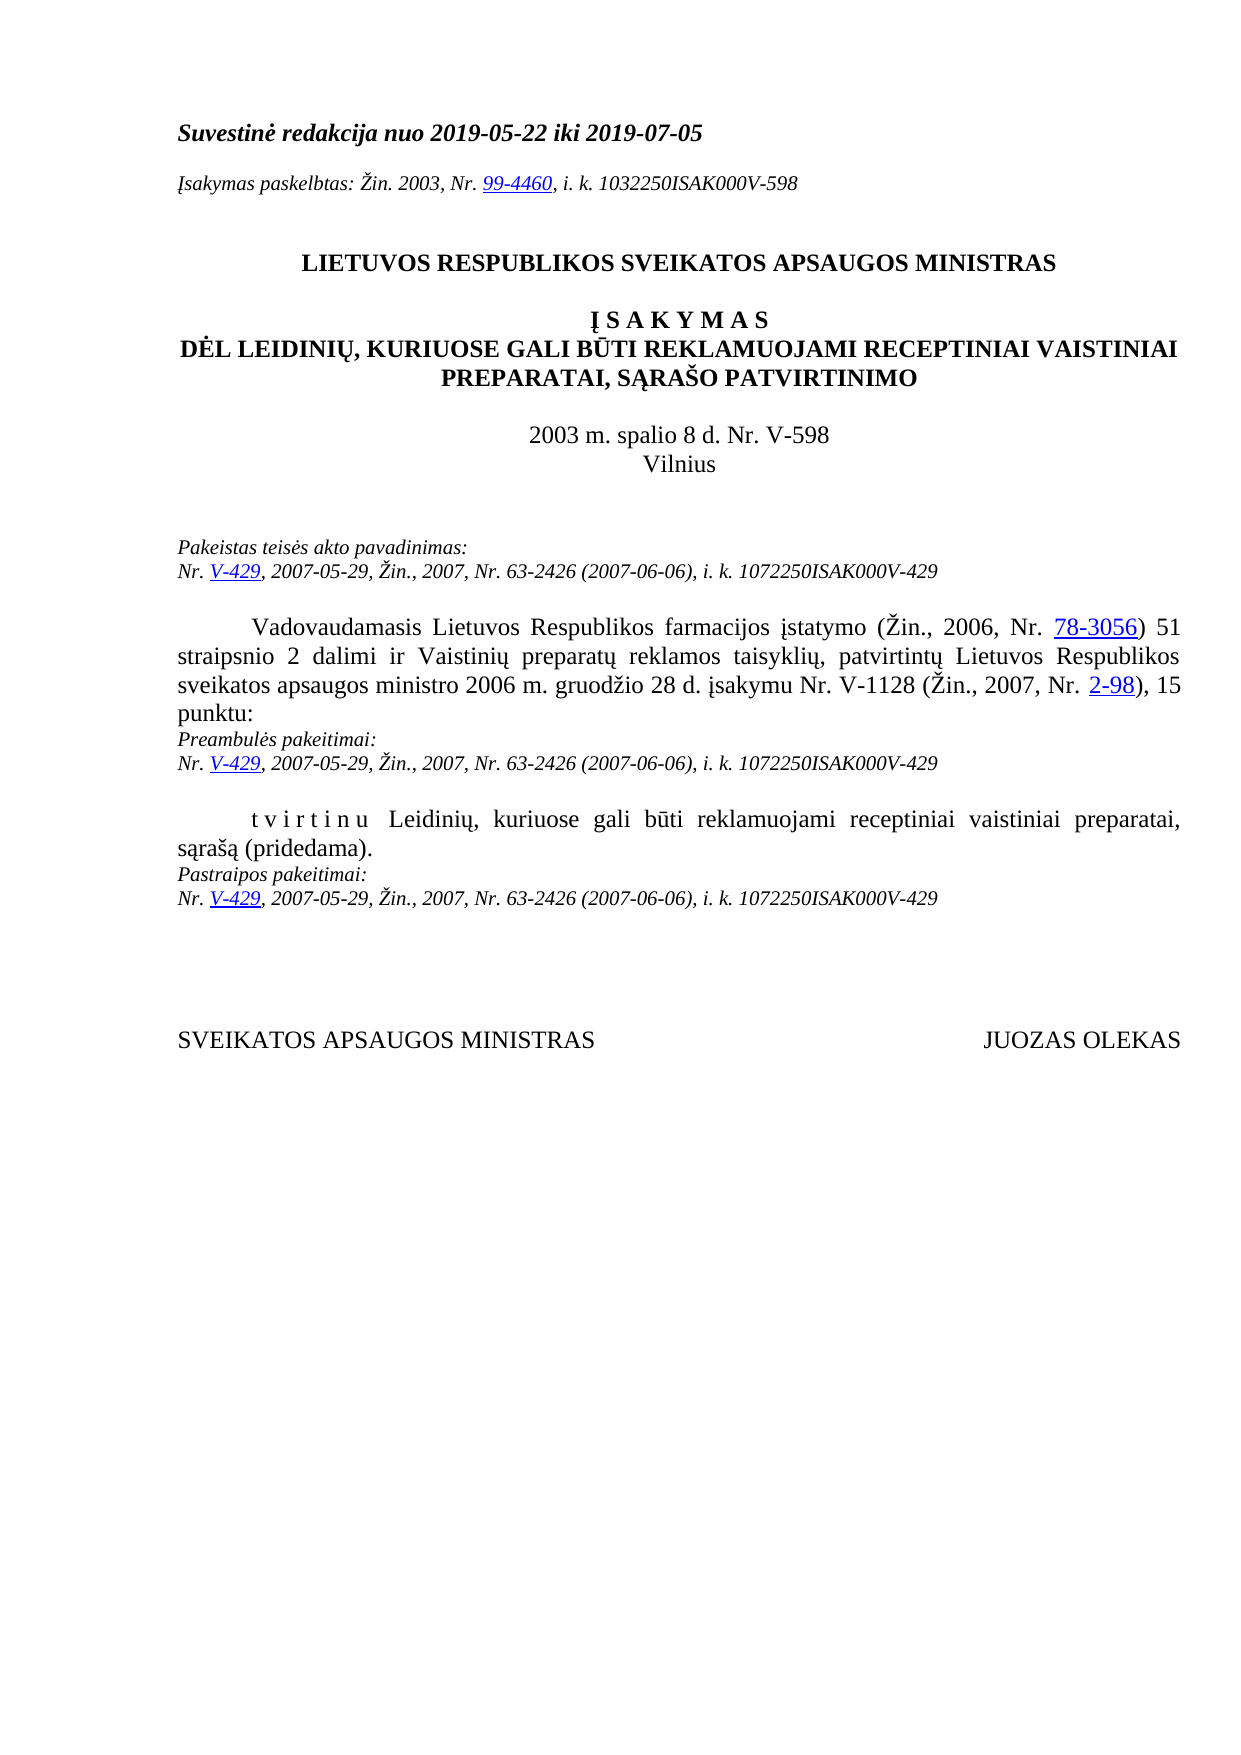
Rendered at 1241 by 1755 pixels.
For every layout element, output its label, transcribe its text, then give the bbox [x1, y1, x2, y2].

text SVEIKATOS APSAUGOS MINISTRAS JUOZAS OLEKAS [177, 1025, 1181, 1053]
text DĖL LEIDINIŲ, KURIUOSE GALI BŪTI REKLAMUOJAMI RECEPTINIAI VAISTINIAI PREPARATAI, SĄRAŠO PATVIRTINIMO [177, 334, 1181, 392]
text LIETUVOS RESPUBLIKOS SVEIKATOS APSAUGOS MINISTRAS [177, 248, 1181, 277]
text Vadovaudamasis Lietuvos Respublikos farmacijos įstatymo (Žin., 2006, Nr. 78-3056) 51 straipsnio 2 dalimi ir Vaistinių preparatų reklamos taisyklių, patvirtintų Lietuvos Respublikos sveikatos apsaugos ministro 2006 m. gruodžio 28 d. įsakymu Nr. V-1128 (Žin., 2007, Nr. 2-98), 15 punktu: [177, 612, 1181, 727]
text Suvestinė redakcija nuo 2019-05-22 iki 2019-07-05 [177, 118, 1181, 147]
text 2003 m. spalio 8 d. Nr. V-598 [177, 420, 1181, 449]
text Vilnius [177, 449, 1181, 478]
text Pastraipos pakeitimai: [177, 862, 1181, 886]
text Nr. V-429, 2007-05-29, Žin., 2007, Nr. 63-2426 (2007-06-06), i. k. 1072250ISAK000V-429 [177, 751, 1181, 775]
text Įsakymas paskelbtas: Žin. 2003, Nr. 99-4460, i. k. 1032250ISAK000V-598 [177, 171, 1181, 195]
text Nr. V-429, 2007-05-29, Žin., 2007, Nr. 63-2426 (2007-06-06), i. k. 1072250ISAK000V-429 [177, 886, 1181, 910]
text Nr. V-429, 2007-05-29, Žin., 2007, Nr. 63-2426 (2007-06-06), i. k. 1072250ISAK000V-429 [177, 559, 1181, 583]
text Pakeistas teisės akto pavadinimas: [177, 535, 1181, 559]
text tvirtinu Leidinių, kuriuose gali būti reklamuojami receptiniai vaistiniai preparatai, sąrašą (pridedama). [177, 804, 1181, 862]
text Į S A K Y M A S [177, 305, 1181, 334]
text Preambulės pakeitimai: [177, 727, 1181, 751]
